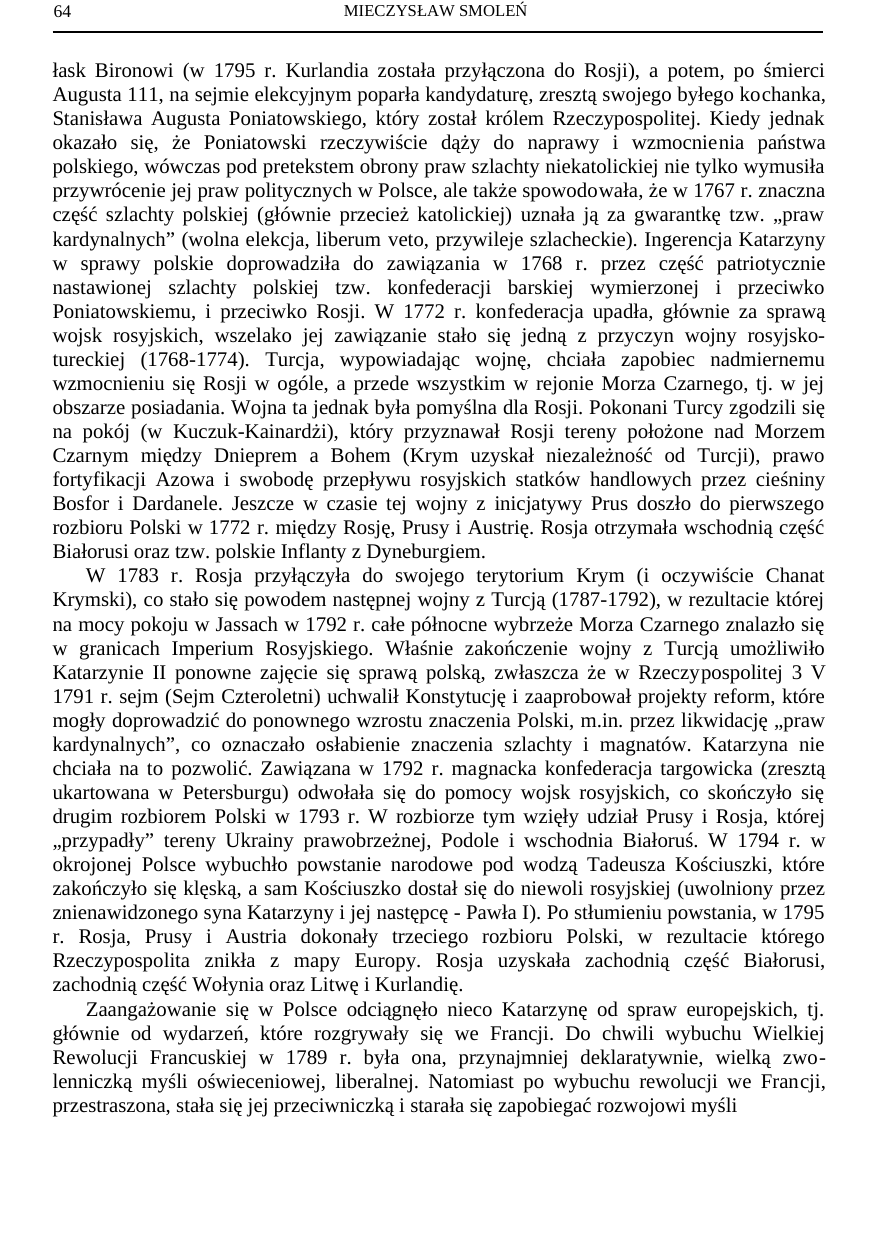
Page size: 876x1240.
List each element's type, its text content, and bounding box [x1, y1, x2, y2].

text Zaangażowanie się w Polsce odciągnęło nieco Katarzynę od spraw europejskich, tj. głównie od wydarzeń, które rozgrywały się we Francji. Do chwili wybuchu Wielkiej Rewolucji Francuskiej w 1789 r. była ona, przynajmniej deklaratywnie, wielką zwo­lenniczką myśli oświeceniowej, liberalnej. Natomiast po wybuchu rewolucji we Fran­cji, przestraszona, stała się jej przeciwniczką i starała się zapobiegać rozwojowi myśli [52, 996, 826, 1117]
text 64 [53, 1, 76, 21]
text W 1783 r. Rosja przyłączyła do swojego terytorium Krym (i oczywiście Chanat Krymski), co stało się powodem następnej wojny z Turcją (1787-1792), w rezultacie której na mocy pokoju w Jassach w 1792 r. całe północne wybrzeże Morza Czarnego znalazło się w granicach Imperium Rosyjskiego. Właśnie zakończenie wojny z Turcją umożliwiło Katarzynie II ponowne zajęcie się sprawą polską, zwłaszcza że w Rzeczy­pospolitej 3 V 1791 r. sejm (Sejm Czteroletni) uchwalił Konstytucję i zaaprobował projekty reform, które mogły doprowadzić do ponownego wzrostu znaczenia Polski, m.in. przez likwidację „praw kardynalnych”, co oznaczało osłabienie znaczenia szlachty i magnatów. Katarzyna nie chciała na to pozwolić. Zawiązana w 1792 r. ma­gnacka konfederacja targowicka (zresztą ukartowana w Petersburgu) odwołała się do pomocy wojsk rosyjskich, co skończyło się drugim rozbiorem Polski w 1793 r. W rozbiorze tym wzięły udział Prusy i Rosja, której „przypadły” tereny Ukrainy pra­wobrzeżnej, Podole i wschodnia Białoruś. W 1794 r. w okrojonej Polsce wybuchło powstanie narodowe pod wodzą Tadeusza Kościuszki, które zakończyło się klęską, a sam Kościuszko dostał się do niewoli rosyjskiej (uwolniony przez znienawidzonego syna Katarzyny i jej następcę - Pawła I). Po stłumieniu powstania, w 1795 r. Rosja, Prusy i Austria dokonały trzeciego rozbioru Polski, w rezultacie którego Rzeczypospo­lita znikła z mapy Europy. Rosja uzyskała zachodnią część Białorusi, zachodnią część Wołynia oraz Litwę i Kurlandię. [52, 563, 826, 996]
text MIECZYSŁAW SMOLEŃ [344, 1, 532, 20]
text łask Bironowi (w 1795 r. Kurlandia została przyłączona do Rosji), a potem, po śmierci Augusta 111, na sejmie elekcyjnym poparła kandydaturę, zresztą swojego byłego ko­chanka, Stanisława Augusta Poniatowskiego, który został królem Rzeczypospolitej. Kiedy jednak okazało się, że Poniatowski rzeczywiście dąży do naprawy i wzmocnie­nia państwa polskiego, wówczas pod pretekstem obrony praw szlachty niekatolickiej nie tylko wymusiła przywrócenie jej praw politycznych w Polsce, ale także spowodo­wała, że w 1767 r. znaczna część szlachty polskiej (głównie przecież katolickiej) uznała ją za gwarantkę tzw. „praw kardynalnych” (wolna elekcja, liberum veto, przy­wileje szlacheckie). Ingerencja Katarzyny w sprawy polskie doprowadziła do zawiąza­nia w 1768 r. przez część patriotycznie nastawionej szlachty polskiej tzw. konfederacji barskiej wymierzonej i przeciwko Poniatowskiemu, i przeciwko Rosji. W 1772 r. kon­federacja upadła, głównie za sprawą wojsk rosyjskich, wszelako jej zawiązanie stało się jedną z przyczyn wojny rosyjsko-tureckiej (1768-1774). Turcja, wypowiadając wojnę, chciała zapobiec nadmiernemu wzmocnieniu się Rosji w ogóle, a przede wszystkim w rejonie Morza Czarnego, tj. w jej obszarze posiadania. Wojna ta jednak była pomyślna dla Rosji. Pokonani Turcy zgodzili się na pokój (w Kuczuk-Kainardżi), który przyznawał Rosji tereny położone nad Morzem Czarnym między Dnieprem a Bohem (Krym uzyskał niezależność od Turcji), prawo fortyfikacji Azowa i swobodę przepływu rosyjskich statków handlowych przez cieśniny Bosfor i Dardanele. Jeszcze w czasie tej wojny z inicjatywy Prus doszło do pierwszego rozbioru Polski w 1772 r. między Rosję, Prusy i Austrię. Rosja otrzymała wschodnią część Białorusi oraz tzw. polskie Inflanty z Dyneburgiem. [52, 58, 826, 563]
